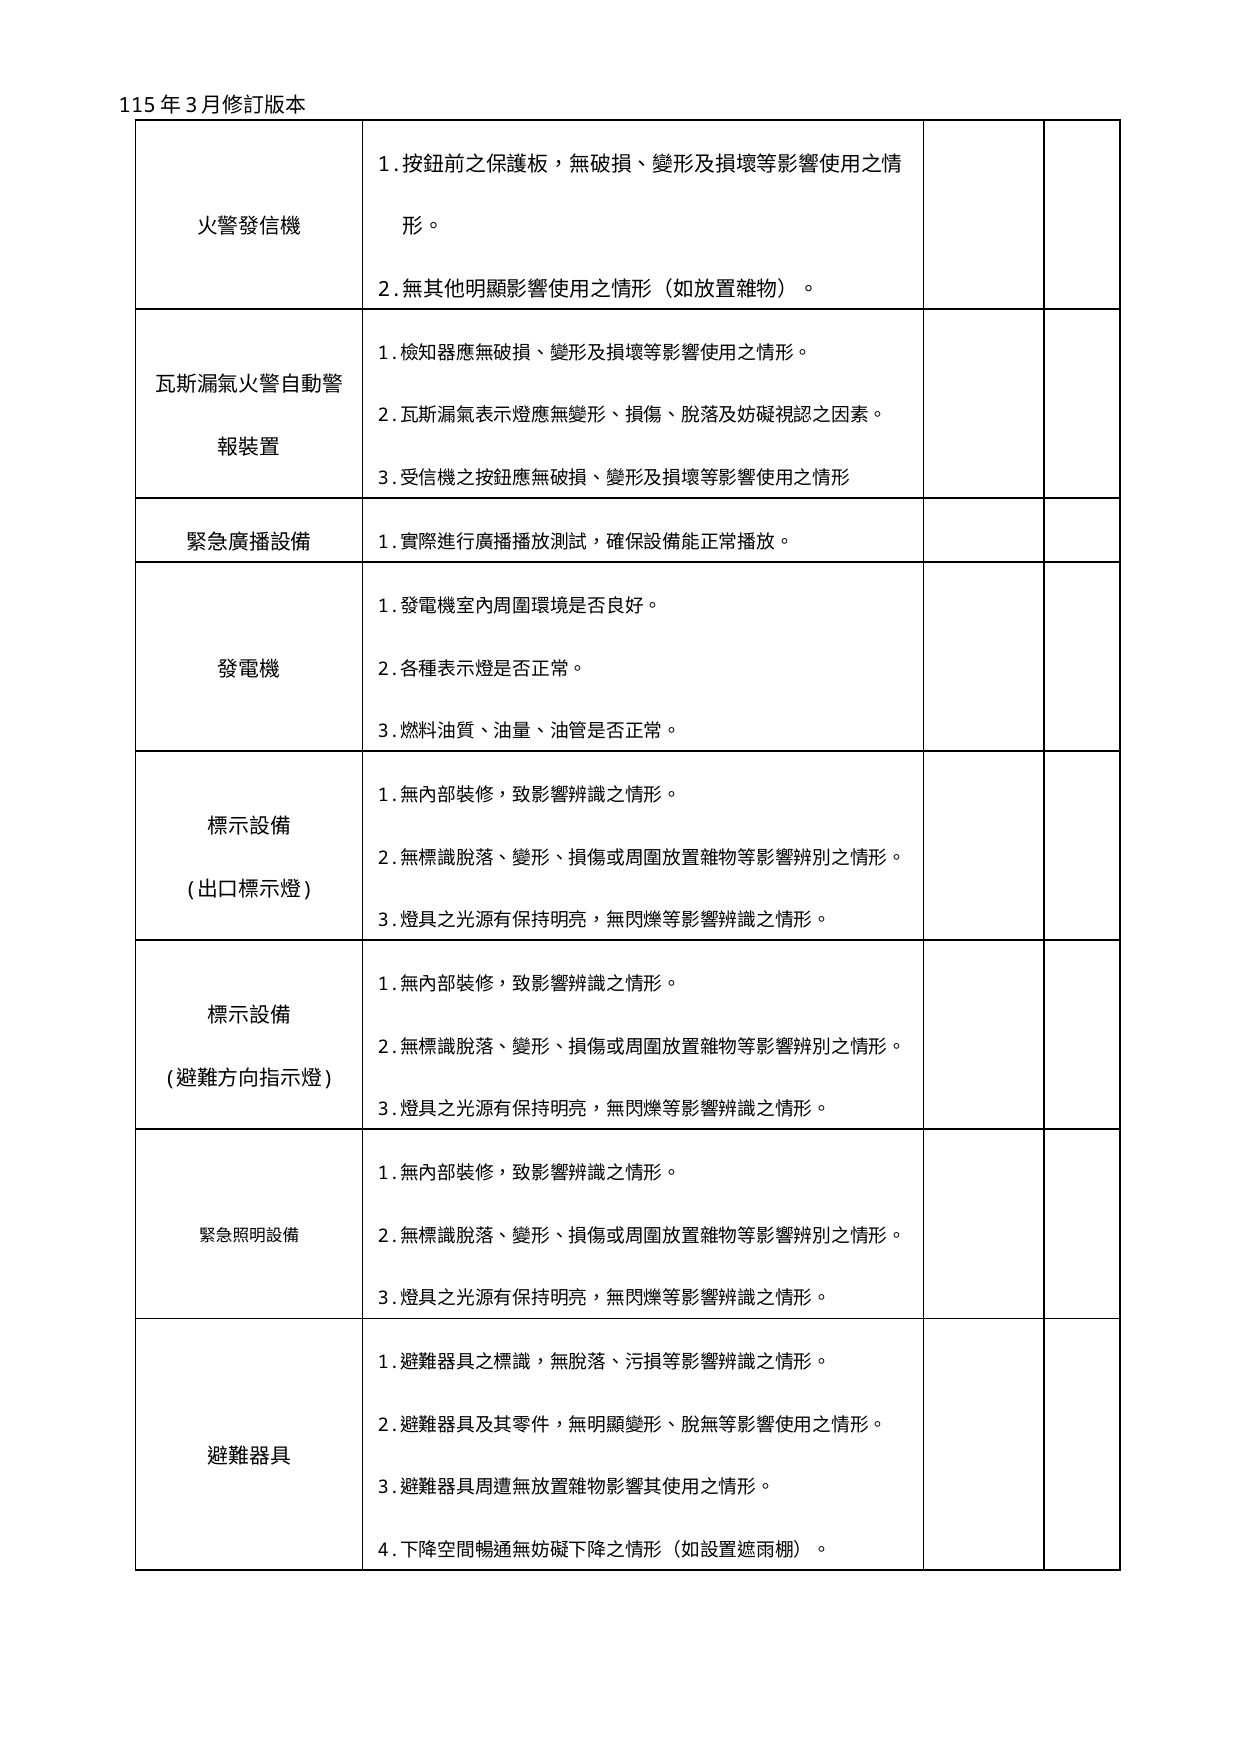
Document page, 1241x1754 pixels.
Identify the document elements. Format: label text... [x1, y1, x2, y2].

table_cell 緊急照明設備 [136, 1130, 362, 1317]
table_cell [1045, 752, 1119, 939]
table_cell [924, 499, 1043, 561]
table_cell 1.實際進行廣播播放測試，確保設備能正常播放。 [363, 499, 923, 561]
table_cell 標示設備 (出口標示燈) [136, 752, 362, 939]
table_cell 避難器具 [136, 1319, 362, 1569]
table_cell [1045, 499, 1119, 561]
table_cell 緊急廣播設備 [136, 499, 362, 561]
table_cell 1.避難器具之標識，無脫落、污損等影響辨識之情形。 2.避難器具及其零件，無明顯變形、脫無等影響使用之情形。 3.避難器具周遭無放置雜物影響其使用之情形。 4.下降空間暢通無妨礙下降之情形（如設置遮雨棚）。 [363, 1319, 923, 1569]
table_cell [1045, 121, 1119, 308]
table_cell [1045, 1319, 1119, 1569]
table_cell 1.無內部裝修，致影響辨識之情形。 2.無標識脫落、變形、損傷或周圍放置雜物等影響辨別之情形。 3.燈具之光源有保持明亮，無閃爍等影響辨識之情形。 [363, 941, 923, 1128]
table_cell 1.無內部裝修，致影響辨識之情形。 2.無標識脫落、變形、損傷或周圍放置雜物等影響辨別之情形。 3.燈具之光源有保持明亮，無閃爍等影響辨識之情形。 [363, 1130, 923, 1317]
table_cell [1045, 563, 1119, 750]
table_cell [1045, 1130, 1119, 1317]
table_cell [924, 310, 1043, 497]
table_cell 瓦斯漏氣火警自動警報裝置 [136, 310, 362, 497]
table_cell 1.無內部裝修，致影響辨識之情形。 2.無標識脫落、變形、損傷或周圍放置雜物等影響辨別之情形。 3.燈具之光源有保持明亮，無閃爍等影響辨識之情形。 [363, 752, 923, 939]
table_cell [1045, 941, 1119, 1128]
table_cell [924, 752, 1043, 939]
table_cell [924, 1319, 1043, 1569]
table_cell [924, 563, 1043, 750]
table_cell [924, 941, 1043, 1128]
table_cell 1.檢知器應無破損、變形及損壞等影響使用之情形。 2.瓦斯漏氣表示燈應無變形、損傷、脫落及妨礙視認之因素。 3.受信機之按鈕應無破損、變形及損壞等影響使用之情形 [363, 310, 923, 497]
table_cell 火警發信機 [136, 121, 362, 308]
table_cell [1045, 310, 1119, 497]
table_cell 發電機 [136, 563, 362, 750]
table_cell 1.發電機室內周圍環境是否良好。 2.各種表示燈是否正常。 3.燃料油質、油量、油管是否正常。 [363, 563, 923, 750]
table_cell [924, 121, 1043, 308]
table_cell [924, 1130, 1043, 1317]
table_cell 標示設備 (避難方向指示燈) [136, 941, 362, 1128]
table_cell 1.按鈕前之保護板，無破損、變形及損壞等影響使用之情 形。 2.無其他明顯影響使用之情形（如放置雜物）。 [363, 121, 923, 308]
